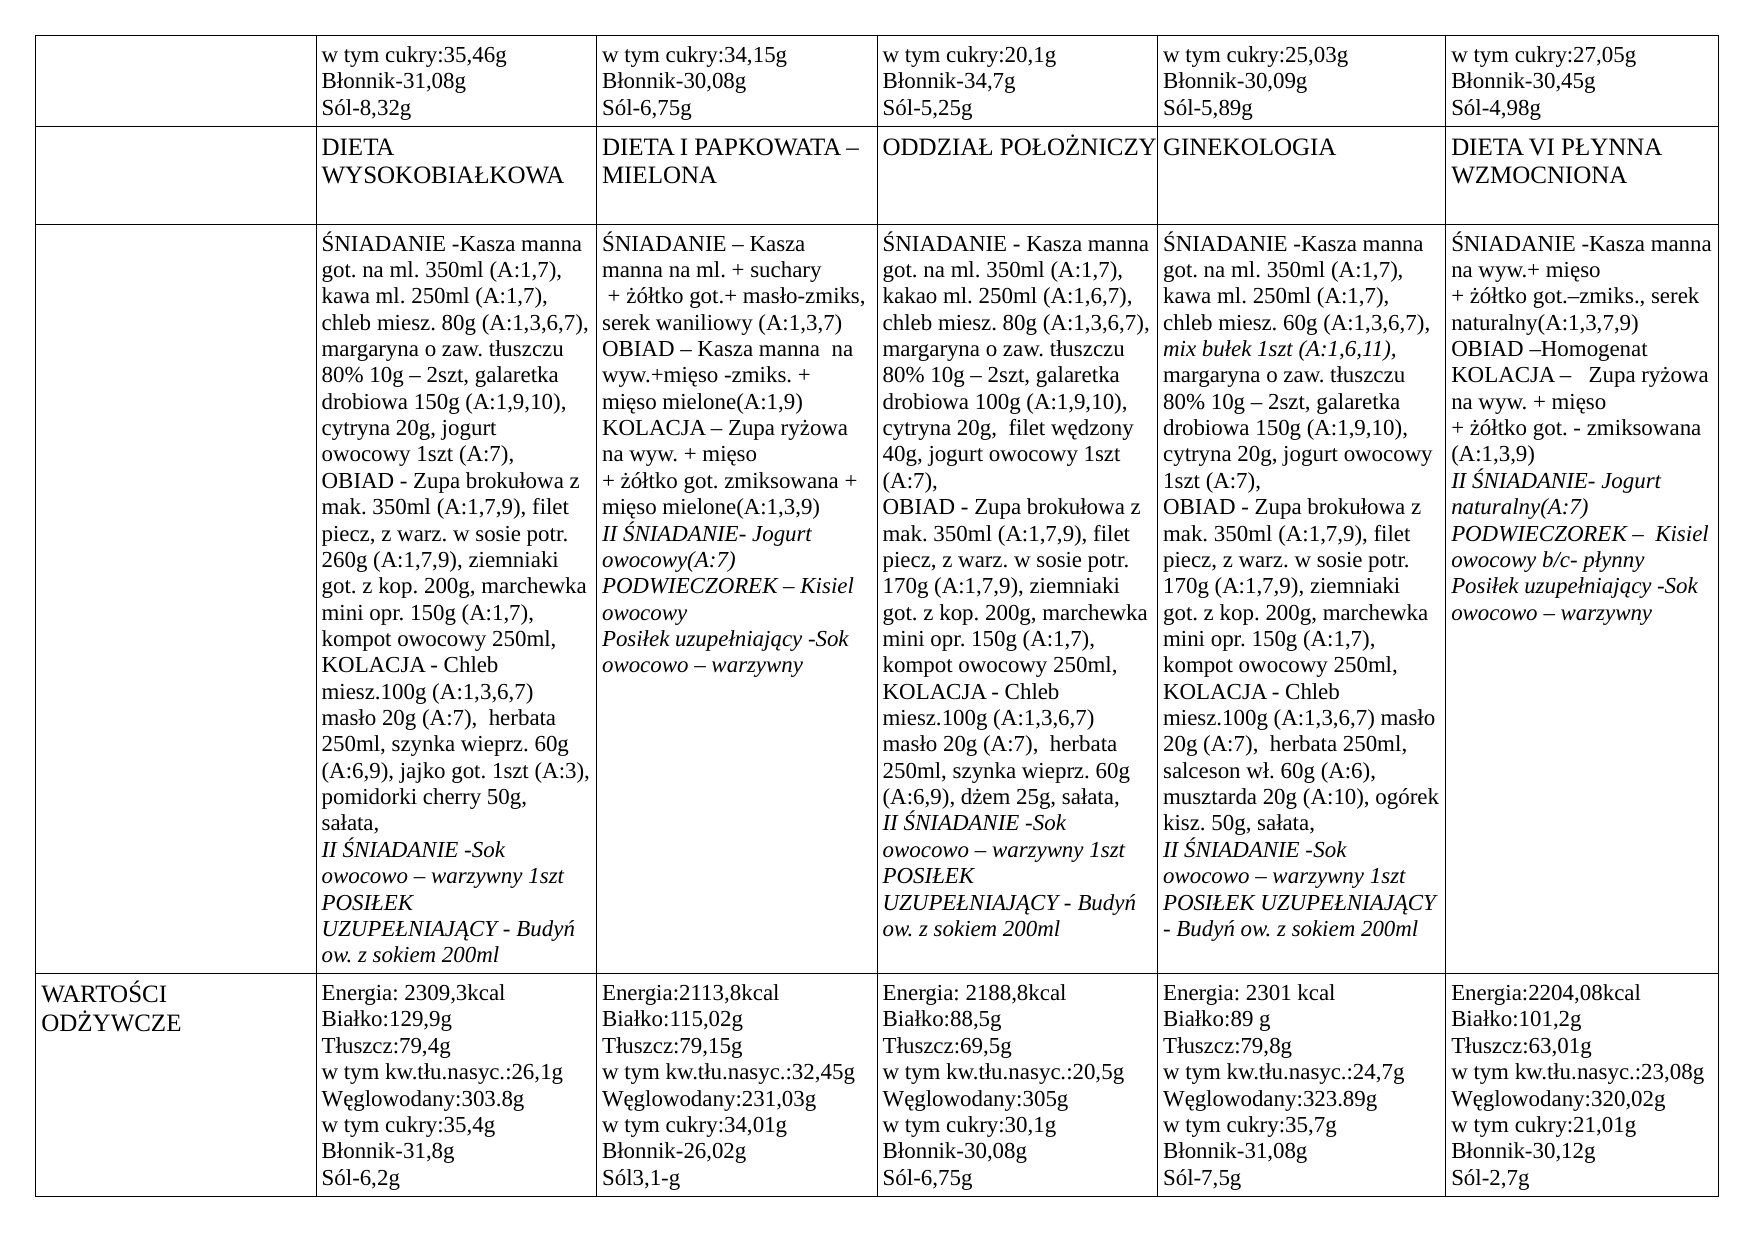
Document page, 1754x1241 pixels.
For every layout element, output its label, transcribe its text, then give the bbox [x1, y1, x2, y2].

table_cell Energia:2113,8kcal Białko:115,02g Tłuszcz:79,15g w tym kw.tłu.nasyc.:32,45g Węglowodany:231,03g w tym cukry:34,01g Błonnik-26,02g Sól3,1-g [597, 974, 877, 1196]
table_cell ŚNIADANIE -Kasza manna got. na ml. 350ml (A:1,7), kawa ml. 250ml (A:1,7), chleb miesz. 80g (A:1,3,6,7), margaryna o zaw. tłuszczu 80% 10g – 2szt, galaretka drobiowa 150g (A:1,9,10), cytryna 20g, jogurt owocowy 1szt (A:7), OBIAD - Zupa brokułowa z mak. 350ml (A:1,7,9), filet piecz, z warz. w sosie potr. 260g (A:1,7,9), ziemniaki got. z kop. 200g, marchewka mini opr. 150g (A:1,7), kompot owocowy 250ml, KOLACJA - Chleb miesz.100g (A:1,3,6,7) masło 20g (A:7), herbata 250ml, szynka wieprz. 60g (A:6,9), jajko got. 1szt (A:3), pomidorki cherry 50g, sałata, II ŚNIADANIE -Sok owocowo – warzywny 1szt POSIŁEK UZUPEŁNIAJĄCY - Budyń ow. z sokiem 200ml [317, 225, 596, 973]
table_cell w tym cukry:35,46g Błonnik-31,08g Sól-8,32g [317, 36, 596, 126]
table_cell Energia: 2301 kcal Białko:89 g Tłuszcz:79,8g w tym kw.tłu.nasyc.:24,7g Węglowodany:323.89g w tym cukry:35,7g Błonnik-31,08g Sól-7,5g [1158, 974, 1445, 1196]
table_cell DIETA VI PŁYNNA WZMOCNIONA [1446, 127, 1718, 224]
table_cell [36, 225, 316, 973]
table_cell ŚNIADANIE -Kasza manna na wyw.+ mięso + żółtko got.–zmiks., serek naturalny(A:1,3,7,9) OBIAD –Homogenat KOLACJA – Zupa ryżowa na wyw. + mięso + żółtko got. - zmiksowana (A:1,3,9) II ŚNIADANIE- Jogurt naturalny(A:7) PODWIECZOREK – Kisiel owocowy b/c- płynny Posiłek uzupełniający -Sok owocowo – warzywny [1446, 225, 1718, 973]
table_cell Energia: 2188,8kcal Białko:88,5g Tłuszcz:69,5g w tym kw.tłu.nasyc.:20,5g Węglowodany:305g w tym cukry:30,1g Błonnik-30,08g Sól-6,75g [878, 974, 1157, 1196]
table_cell w tym cukry:34,15g Błonnik-30,08g Sól-6,75g [597, 36, 877, 126]
table_cell ŚNIADANIE -Kasza manna got. na ml. 350ml (A:1,7), kawa ml. 250ml (A:1,7), chleb miesz. 60g (A:1,3,6,7), mix bułek 1szt (A:1,6,11), margaryna o zaw. tłuszczu 80% 10g – 2szt, galaretka drobiowa 150g (A:1,9,10), cytryna 20g, jogurt owocowy 1szt (A:7), OBIAD - Zupa brokułowa z mak. 350ml (A:1,7,9), filet piecz, z warz. w sosie potr. 170g (A:1,7,9), ziemniaki got. z kop. 200g, marchewka mini opr. 150g (A:1,7), kompot owocowy 250ml, KOLACJA - Chleb miesz.100g (A:1,3,6,7) masło 20g (A:7), herbata 250ml, salceson wł. 60g (A:6), musztarda 20g (A:10), ogórek kisz. 50g, sałata, II ŚNIADANIE -Sok owocowo – warzywny 1szt POSIŁEK UZUPEŁNIAJĄCY - Budyń ow. z sokiem 200ml [1158, 225, 1445, 973]
table_cell ŚNIADANIE – Kasza manna na ml. + suchary + żółtko got.+ masło-zmiks, serek waniliowy (A:1,3,7) OBIAD – Kasza manna na wyw.+mięso -zmiks. + mięso mielone(A:1,9) KOLACJA – Zupa ryżowa na wyw. + mięso + żółtko got. zmiksowana + mięso mielone(A:1,3,9) II ŚNIADANIE- Jogurt owocowy(A:7) PODWIECZOREK – Kisiel owocowy Posiłek uzupełniający -Sok owocowo – warzywny [597, 225, 877, 973]
table_cell [36, 36, 316, 126]
table_cell [36, 127, 316, 224]
table_cell Energia:2204,08kcal Białko:101,2g Tłuszcz:63,01g w tym kw.tłu.nasyc.:23,08g Węglowodany:320,02g w tym cukry:21,01g Błonnik-30,12g Sól-2,7g [1446, 974, 1718, 1196]
table_cell GINEKOLOGIA [1158, 127, 1445, 224]
table_cell w tym cukry:27,05g Błonnik-30,45g Sól-4,98g [1446, 36, 1718, 126]
table_cell WARTOŚCI ODŻYWCZE [36, 974, 316, 1196]
table_cell ŚNIADANIE - Kasza manna got. na ml. 350ml (A:1,7), kakao ml. 250ml (A:1,6,7), chleb miesz. 80g (A:1,3,6,7), margaryna o zaw. tłuszczu 80% 10g – 2szt, galaretka drobiowa 100g (A:1,9,10), cytryna 20g, filet wędzony 40g, jogurt owocowy 1szt (A:7), OBIAD - Zupa brokułowa z mak. 350ml (A:1,7,9), filet piecz, z warz. w sosie potr. 170g (A:1,7,9), ziemniaki got. z kop. 200g, marchewka mini opr. 150g (A:1,7), kompot owocowy 250ml, KOLACJA - Chleb miesz.100g (A:1,3,6,7) masło 20g (A:7), herbata 250ml, szynka wieprz. 60g (A:6,9), dżem 25g, sałata, II ŚNIADANIE -Sok owocowo – warzywny 1szt POSIŁEK UZUPEŁNIAJĄCY - Budyń ow. z sokiem 200ml [878, 225, 1157, 973]
table_cell w tym cukry:20,1g Błonnik-34,7g Sól-5,25g [878, 36, 1157, 126]
table_cell DIETA WYSOKOBIAŁKOWA [317, 127, 596, 224]
table_cell w tym cukry:25,03g Błonnik-30,09g Sól-5,89g [1158, 36, 1445, 126]
table_cell Energia: 2309,3kcal Białko:129,9g Tłuszcz:79,4g w tym kw.tłu.nasyc.:26,1g Węglowodany:303.8g w tym cukry:35,4g Błonnik-31,8g Sól-6,2g [317, 974, 596, 1196]
table_cell ODDZIAŁ POŁOŻNICZY [878, 127, 1157, 224]
table_cell DIETA I PAPKOWATA – MIELONA [597, 127, 877, 224]
